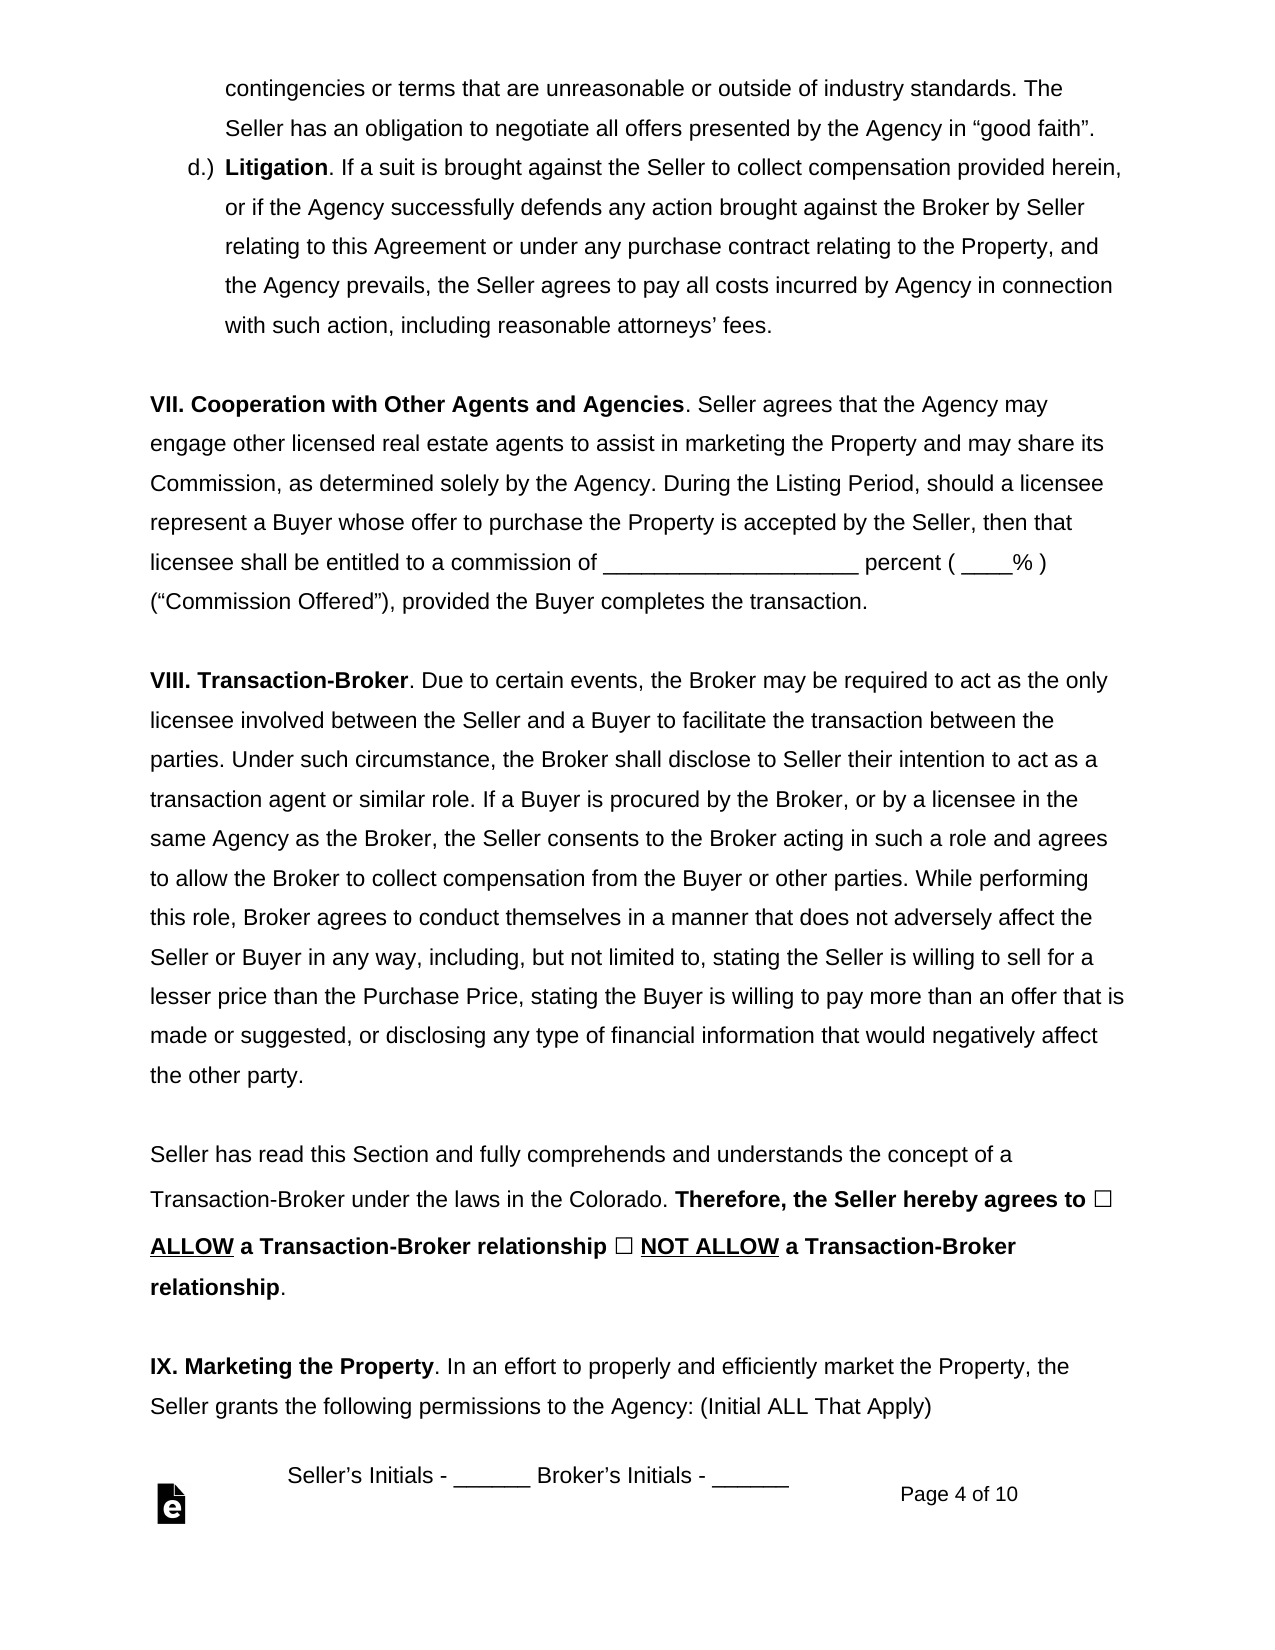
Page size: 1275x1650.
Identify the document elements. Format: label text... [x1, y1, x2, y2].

text IX. Marketing the Property. In an effort to properly and efficiently market the Property, the Seller grants the following permissions to the Agency: (Initial ALL That Apply) [150, 1353, 1125, 1419]
list contingencies or terms that are unreasonable or outside of industry standards. The Seller has an obligation to negotiate all offers presented by the Agency in “good faith”. [187, 75, 1125, 141]
text VII. Cooperation with Other Agents and Agencies. Seller agrees that the Agency may engage other licensed real estate agents to assist in marketing the Property and may share its Commission, as determined solely by the Agency. During the Listing Period, should a licensee represent a Buyer whose offer to purchase the Property is accepted by the Seller, then that licensee shall be entitled to a commission of ____________________ percent ( ____% ) (“Commission Offered”), provided the Buyer completes the transaction. [150, 391, 1125, 614]
text Seller has read this Section and fully comprehends and understands the concept of a Transaction-Broker under the laws in the Colorado. Therefore, the Seller hereby agrees to ☐ ALLOW a Transaction-Broker relationship ☐ NOT ALLOW a Transaction-Broker relationship. [150, 1141, 1125, 1301]
text VIII. Transaction-Broker. Due to certain events, the Broker may be required to act as the only licensee involved between the Seller and a Buyer to facilitate the transaction between the parties. Under such circumstance, the Broker shall disclose to Seller their intention to act as a transaction agent or similar role. If a Buyer is procured by the Broker, or by a licensee in the same Agency as the Broker, the Seller consents to the Broker acting in such a role and agrees to allow the Broker to collect compensation from the Buyer or other parties. While performing this role, Broker agrees to conduct themselves in a manner that does not adversely affect the Seller or Buyer in any way, including, but not limited to, stating the Seller is willing to sell for a lesser price than the Purchase Price, stating the Buyer is willing to pay more than an offer that is made or suggested, or disclosing any type of financial information that would negatively affect the other party. [150, 667, 1125, 1088]
list Litigation. If a suit is brought against the Seller to collect compensation provided herein, or if the Agency successfully defends any action brought against the Broker by Seller relating to this Agreement or under any purchase contract relating to the Property, and the Agency prevails, the Seller agrees to pay all costs incurred by Agency in connection with such action, including reasonable attorneys’ fees. [187, 154, 1125, 338]
